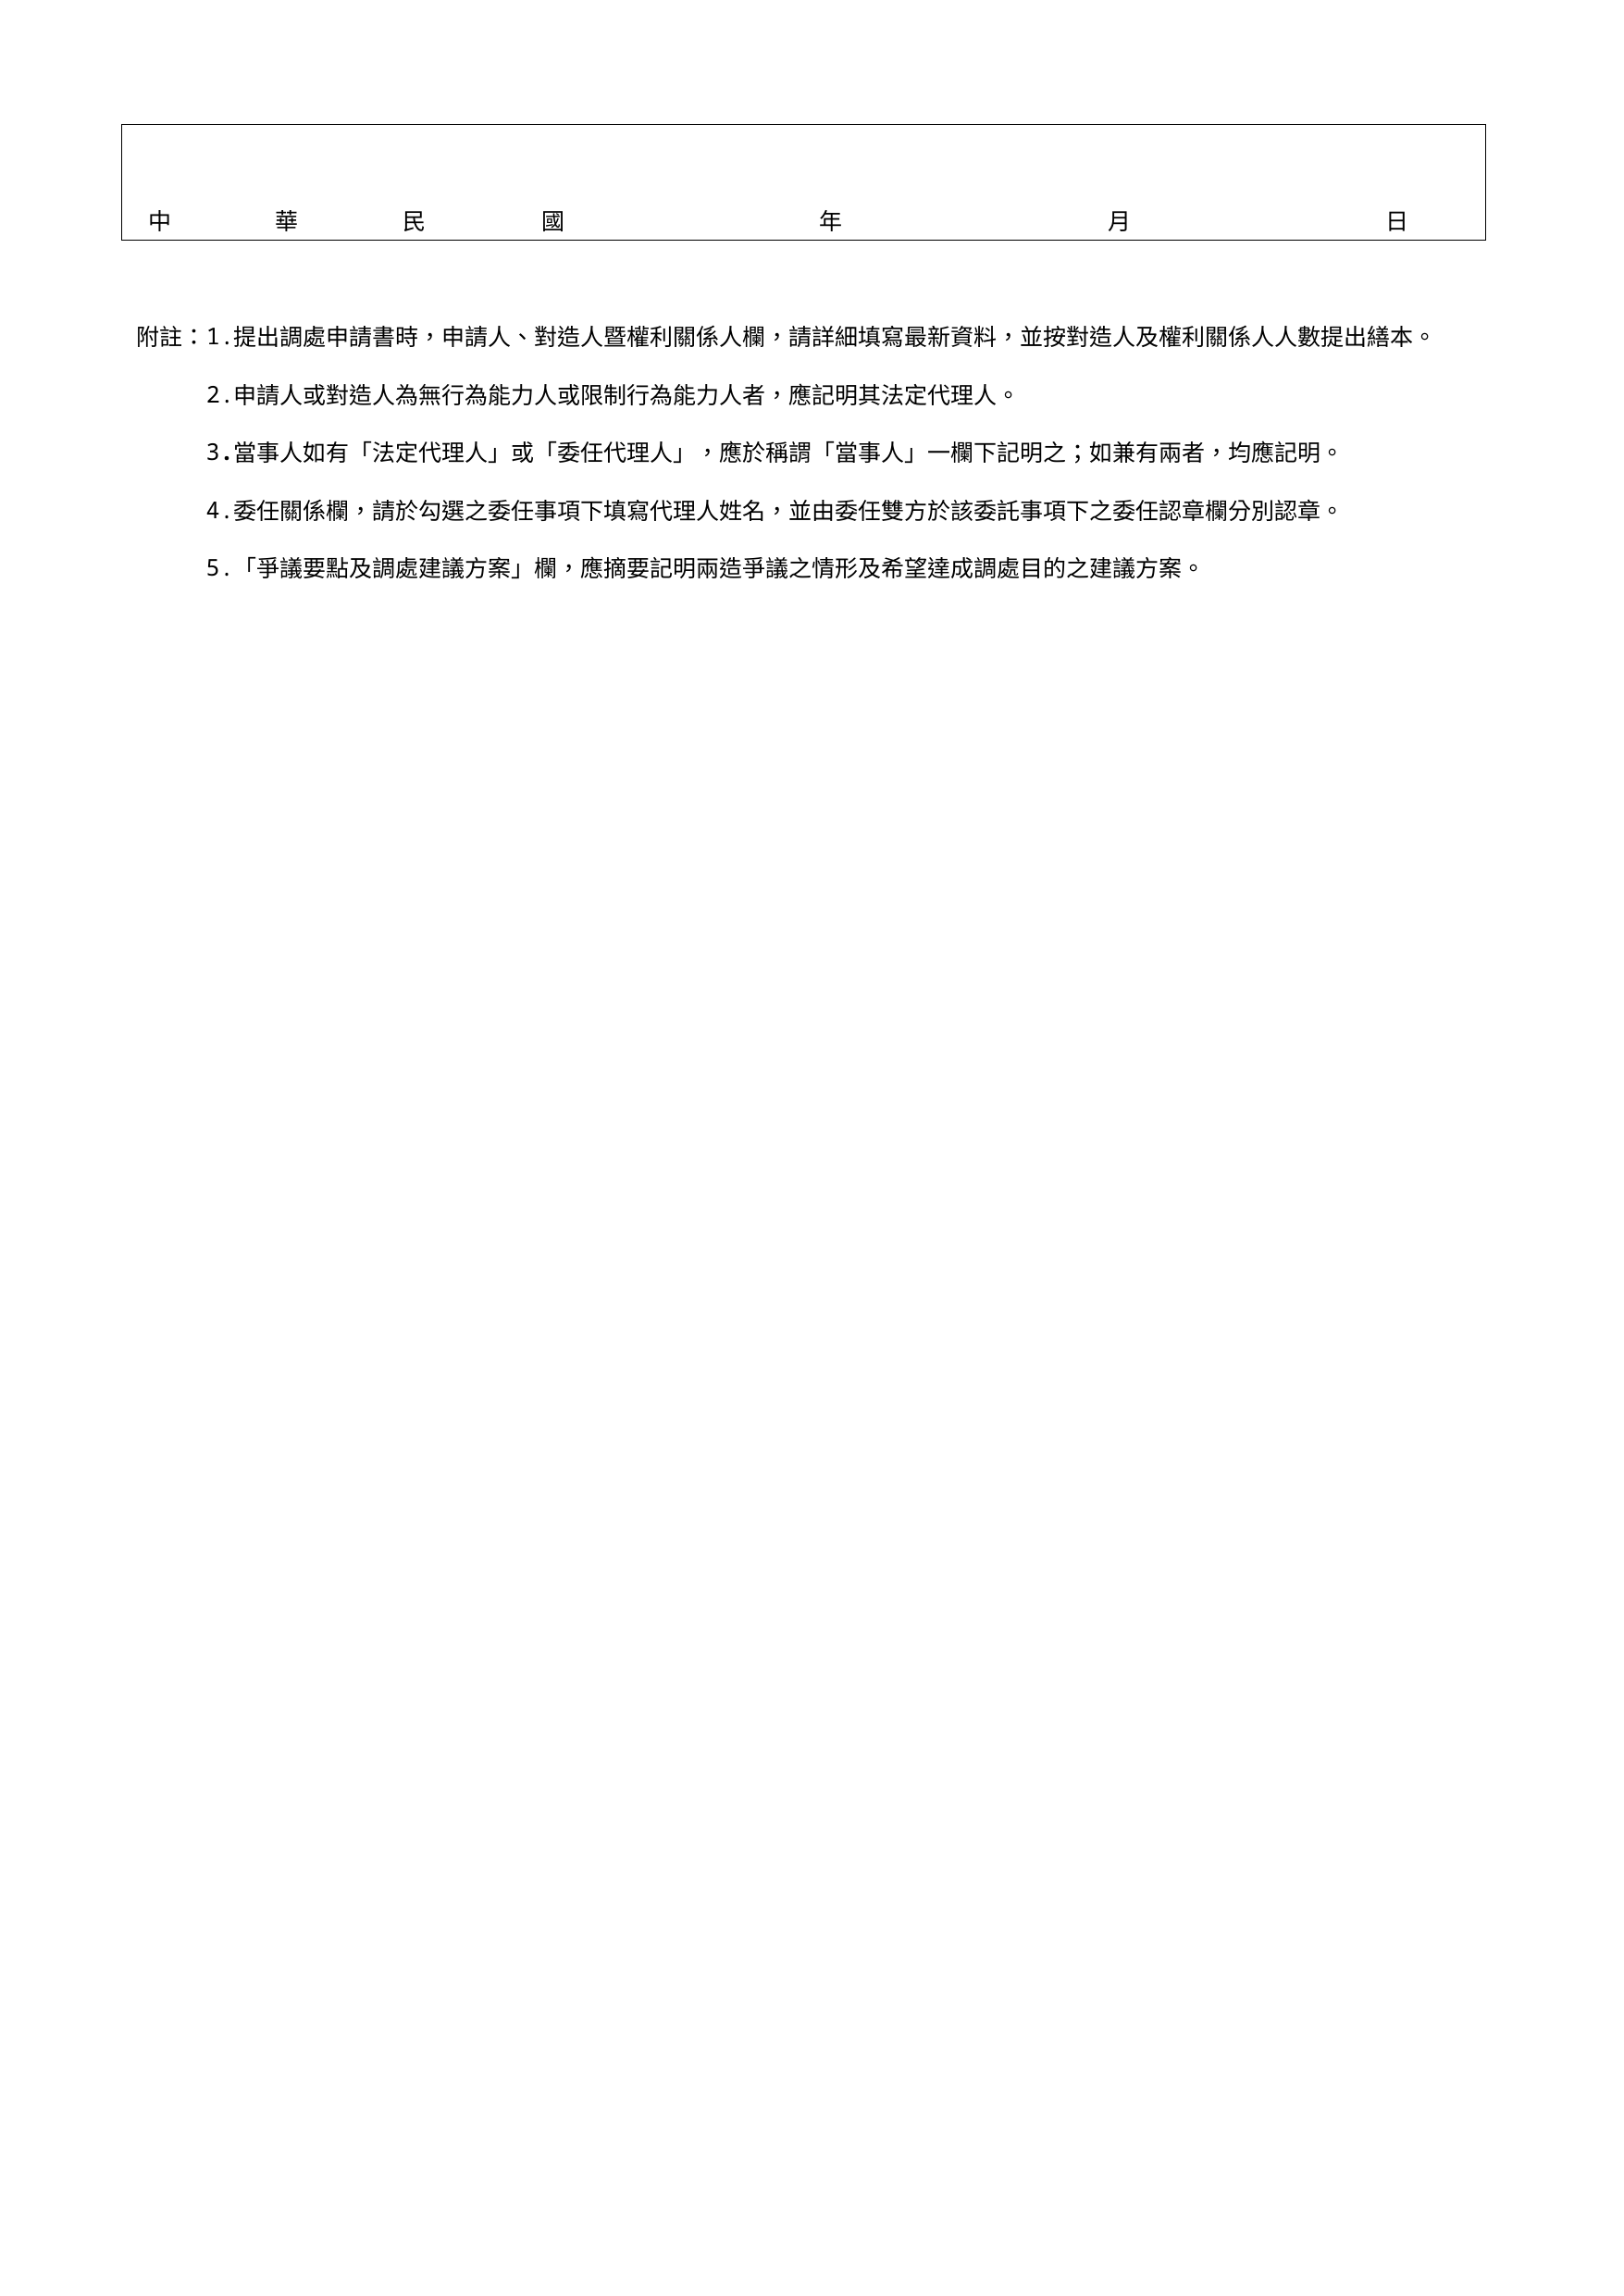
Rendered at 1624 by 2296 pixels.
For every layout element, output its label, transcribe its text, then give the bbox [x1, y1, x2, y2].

text 2.申請人或對造人為無行為能力人或限制行為能力人者，應記明其法定代理人。 [137, 355, 1486, 413]
table_cell 中 華 民 國 年 月 日 [122, 125, 1485, 240]
text 3.當事人如有「法定代理人」或「委任代理人」，應於稱謂「當事人」一欄下記明之；如兼有兩者，均應記明。 [189, 413, 1486, 471]
text 附註：1.提出調處申請書時，申請人、對造人暨權利關係人欄，請詳細填寫最新資料，並按對造人及權利關係人人數提出繕本。 [137, 297, 1486, 355]
text 4.委任關係欄，請於勾選之委任事項下填寫代理人姓名，並由委任雙方於該委託事項下之委任認章欄分別認章。 [189, 471, 1486, 528]
text 5.「爭議要點及調處建議方案」欄，應摘要記明兩造爭議之情形及希望達成調處目的之建議方案。 [189, 528, 1486, 587]
